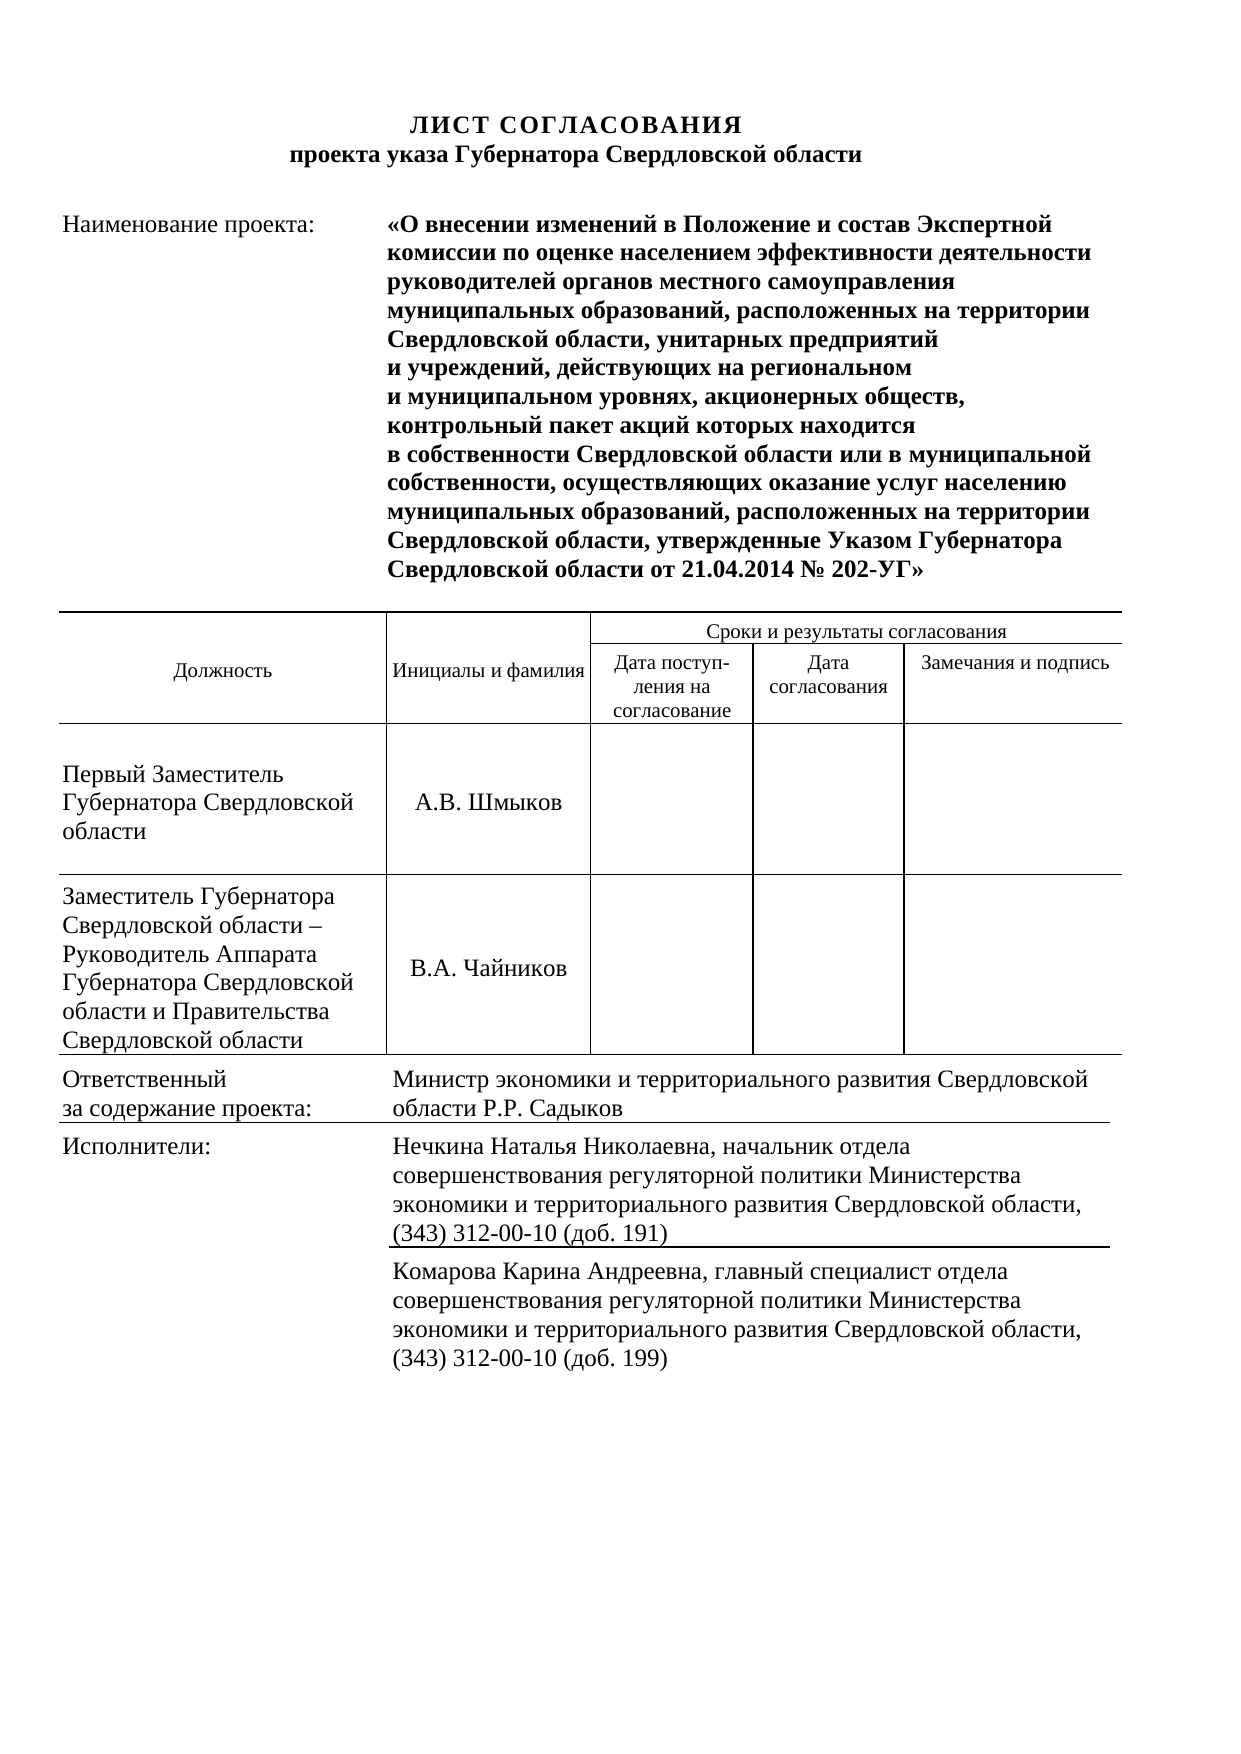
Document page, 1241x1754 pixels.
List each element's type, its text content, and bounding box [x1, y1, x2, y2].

text ЛИСТ СОГЛАСОВАНИЯ [59, 111, 1092, 139]
table_cell Заместитель Губернатора Свердловской области – Руководитель Аппарата Губернатора Свердловской области и Правительства Свердловской области [59, 875, 386, 1054]
table_cell В.А. Чайников [387, 875, 590, 1054]
table_header Сроки и результаты согласования [591, 613, 1122, 643]
table_cell [591, 724, 752, 874]
table_cell [754, 724, 903, 874]
table_header Инициалы и фамилия [387, 613, 590, 722]
table_cell Комарова Карина Андреевна, главный специалист отдела совершенствования регуляторной политики Министерства экономики и территориального развития Свердловской области, (343) 312-00-10 (доб. 199) [389, 1248, 1110, 1371]
table_cell Первый Заместитель Губернатора Свердловской области [59, 724, 386, 874]
table_cell [905, 875, 1122, 1054]
table_cell А.В. Шмыков [387, 724, 590, 874]
table_header Наименование проекта: [59, 197, 384, 582]
table_cell [591, 875, 752, 1054]
table_cell Ответственный за содержание проекта: [59, 1055, 389, 1122]
table_cell [1110, 1122, 1122, 1246]
table_cell Нечкина Наталья Николаевна, начальник отдела совершенствования регуляторной политики Министерства экономики и территориального развития Свердловской области, (343) 312-00-10 (доб. 191) [389, 1123, 1110, 1246]
table_cell [754, 875, 903, 1054]
table_cell [905, 724, 1122, 874]
table_header Должность [59, 613, 386, 722]
table_cell [1110, 1246, 1122, 1371]
table_cell Министр экономики и территориального развития Свердловской области Р.Р. Садыков [389, 1055, 1110, 1122]
table_cell Замечания и подпись [905, 644, 1122, 722]
table_cell Исполнители: [59, 1123, 389, 1371]
table_header «О внесении изменений в Положение и состав Экспертной комиссии по оценке населением эффективности деятельности руководителей органов местного самоуправления муниципальных образований, расположенных на территории Свердловской области, унитарных предприятий и учреждений, действующих на региональном и муниципальном уровнях, акционерных обществ, контрольный пакет акций которых находится в собственности Свердловской области или в муниципальной собственности, осуществляющих оказание услуг населению муниципальных образований, расположенных на территории Свердловской области, утвержденные Указом Губернатора Свердловской области от 21.04.2014 № 202-УГ» [384, 197, 1104, 582]
table_cell [1110, 1055, 1122, 1122]
table_cell Дата согласования [754, 644, 903, 722]
table_cell Дата поступ- ления на согласование [591, 644, 752, 722]
text проекта указа Губернатора Свердловской области [59, 139, 1092, 168]
